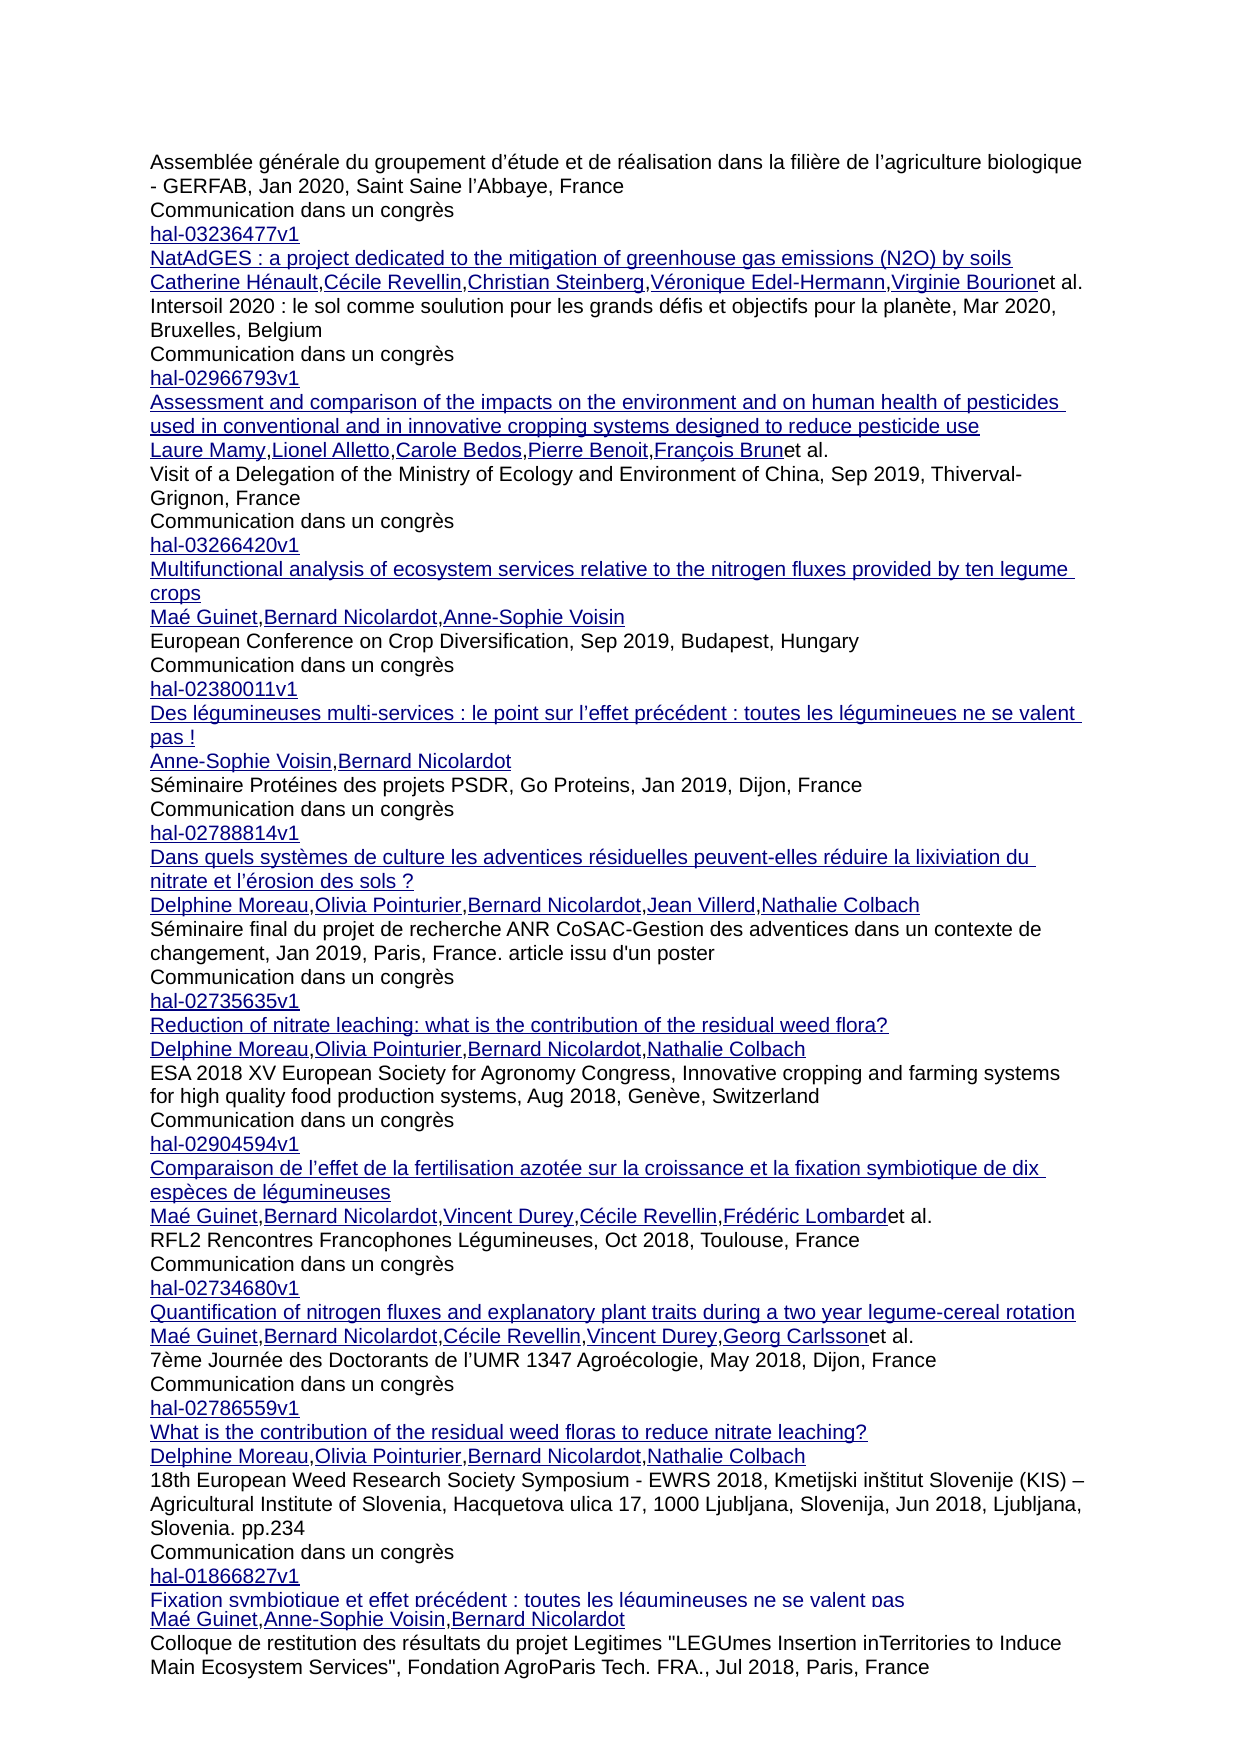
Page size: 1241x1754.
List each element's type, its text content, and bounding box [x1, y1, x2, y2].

table_cell Des légumineuses multi-services : le point sur l’effet précédent : toutes les légumineues ne se valent pas ! Anne-Sophie Voisin,Bernard Nicolardot Séminaire Protéines des projets PSDR, Go Proteins, Jan 2019, Dijon, France Communication dans un congrès hal-02788814v1 [150, 701, 1090, 845]
table_cell Assessment and comparison of the impacts on the environment and on human health of pesticides used in conventional and in innovative cropping systems designed to reduce pesticide use Laure Mamy,Lionel Alletto,Carole Bedos,Pierre Benoit,François Brunet al. Visit of a Delegation of the Ministry of Ecology and Environment of China, Sep 2019, Thiverval-Grignon, France Communication dans un congrès hal-03266420v1 [150, 390, 1090, 557]
table_cell Dans quels systèmes de culture les adventices résiduelles peuvent-elles réduire la lixiviation du nitrate et l’érosion des sols ? Delphine Moreau,Olivia Pointurier,Bernard Nicolardot,Jean Villerd,Nathalie Colbach Séminaire final du projet de recherche ANR CoSAC-Gestion des adventices dans un contexte de changement, Jan 2019, Paris, France. article issu d'un poster Communication dans un congrès hal-02735635v1 [150, 845, 1090, 1012]
table_cell Quantification of nitrogen fluxes and explanatory plant traits during a two year legume-cereal rotation Maé Guinet,Bernard Nicolardot,Cécile Revellin,Vincent Durey,Georg Carlssonet al. 7ème Journée des Doctorants de l’UMR 1347 Agroécologie, May 2018, Dijon, France Communication dans un congrès hal-02786559v1 [150, 1300, 1090, 1420]
table_cell Fixation symbiotique et effet précédent : toutes les légumineuses ne se valent pas Maé Guinet,Anne-Sophie Voisin,Bernard Nicolardot Colloque de restitution des résultats du projet Legitimes "LEGUmes Insertion inTerritories to Induce Main Ecosystem Services", Fondation AgroParis Tech. FRA., Jul 2018, Paris, France [150, 1588, 1090, 1679]
table_cell Multifunctional analysis of ecosystem services relative to the nitrogen fluxes provided by ten legume crops Maé Guinet,Bernard Nicolardot,Anne-Sophie Voisin European Conference on Crop Diversification, Sep 2019, Budapest, Hungary Communication dans un congrès hal-02380011v1 [150, 557, 1090, 701]
table_cell Assemblée générale du groupement d’étude et de réalisation dans la filière de l’agriculture biologique - GERFAB, Jan 2020, Saint Saine l’Abbaye, France Communication dans un congrès hal-03236477v1 [150, 150, 1090, 246]
table_cell NatAdGES : a project dedicated to the mitigation of greenhouse gas emissions (N2O) by soils Catherine Hénault,Cécile Revellin,Christian Steinberg,Véronique Edel-Hermann,Virginie Bourionet al. Intersoil 2020 : le sol comme soulution pour les grands défis et objectifs pour la planète, Mar 2020, Bruxelles, Belgium Communication dans un congrès hal-02966793v1 [150, 246, 1090, 389]
table_cell What is the contribution of the residual weed floras to reduce nitrate leaching? Delphine Moreau,Olivia Pointurier,Bernard Nicolardot,Nathalie Colbach 18th European Weed Research Society Symposium - EWRS 2018, Kmetijski inštitut Slovenije (KIS) – Agricultural Institute of Slovenia, Hacquetova ulica 17, 1000 Ljubljana, Slovenija, Jun 2018, Ljubljana, Slovenia. pp.234 Communication dans un congrès hal-01866827v1 [150, 1420, 1090, 1587]
table_cell Reduction of nitrate leaching: what is the contribution of the residual weed flora? Delphine Moreau,Olivia Pointurier,Bernard Nicolardot,Nathalie Colbach ESA 2018 XV European Society for Agronomy Congress, Innovative cropping and farming systems for high quality food production systems, Aug 2018, Genève, Switzerland Communication dans un congrès hal-02904594v1 [150, 1013, 1090, 1156]
table_cell Comparaison de l’effet de la fertilisation azotée sur la croissance et la fixation symbiotique de dix espèces de légumineuses Maé Guinet,Bernard Nicolardot,Vincent Durey,Cécile Revellin,Frédéric Lombardet al. RFL2 Rencontres Francophones Légumineuses, Oct 2018, Toulouse, France Communication dans un congrès hal-02734680v1 [150, 1156, 1090, 1300]
